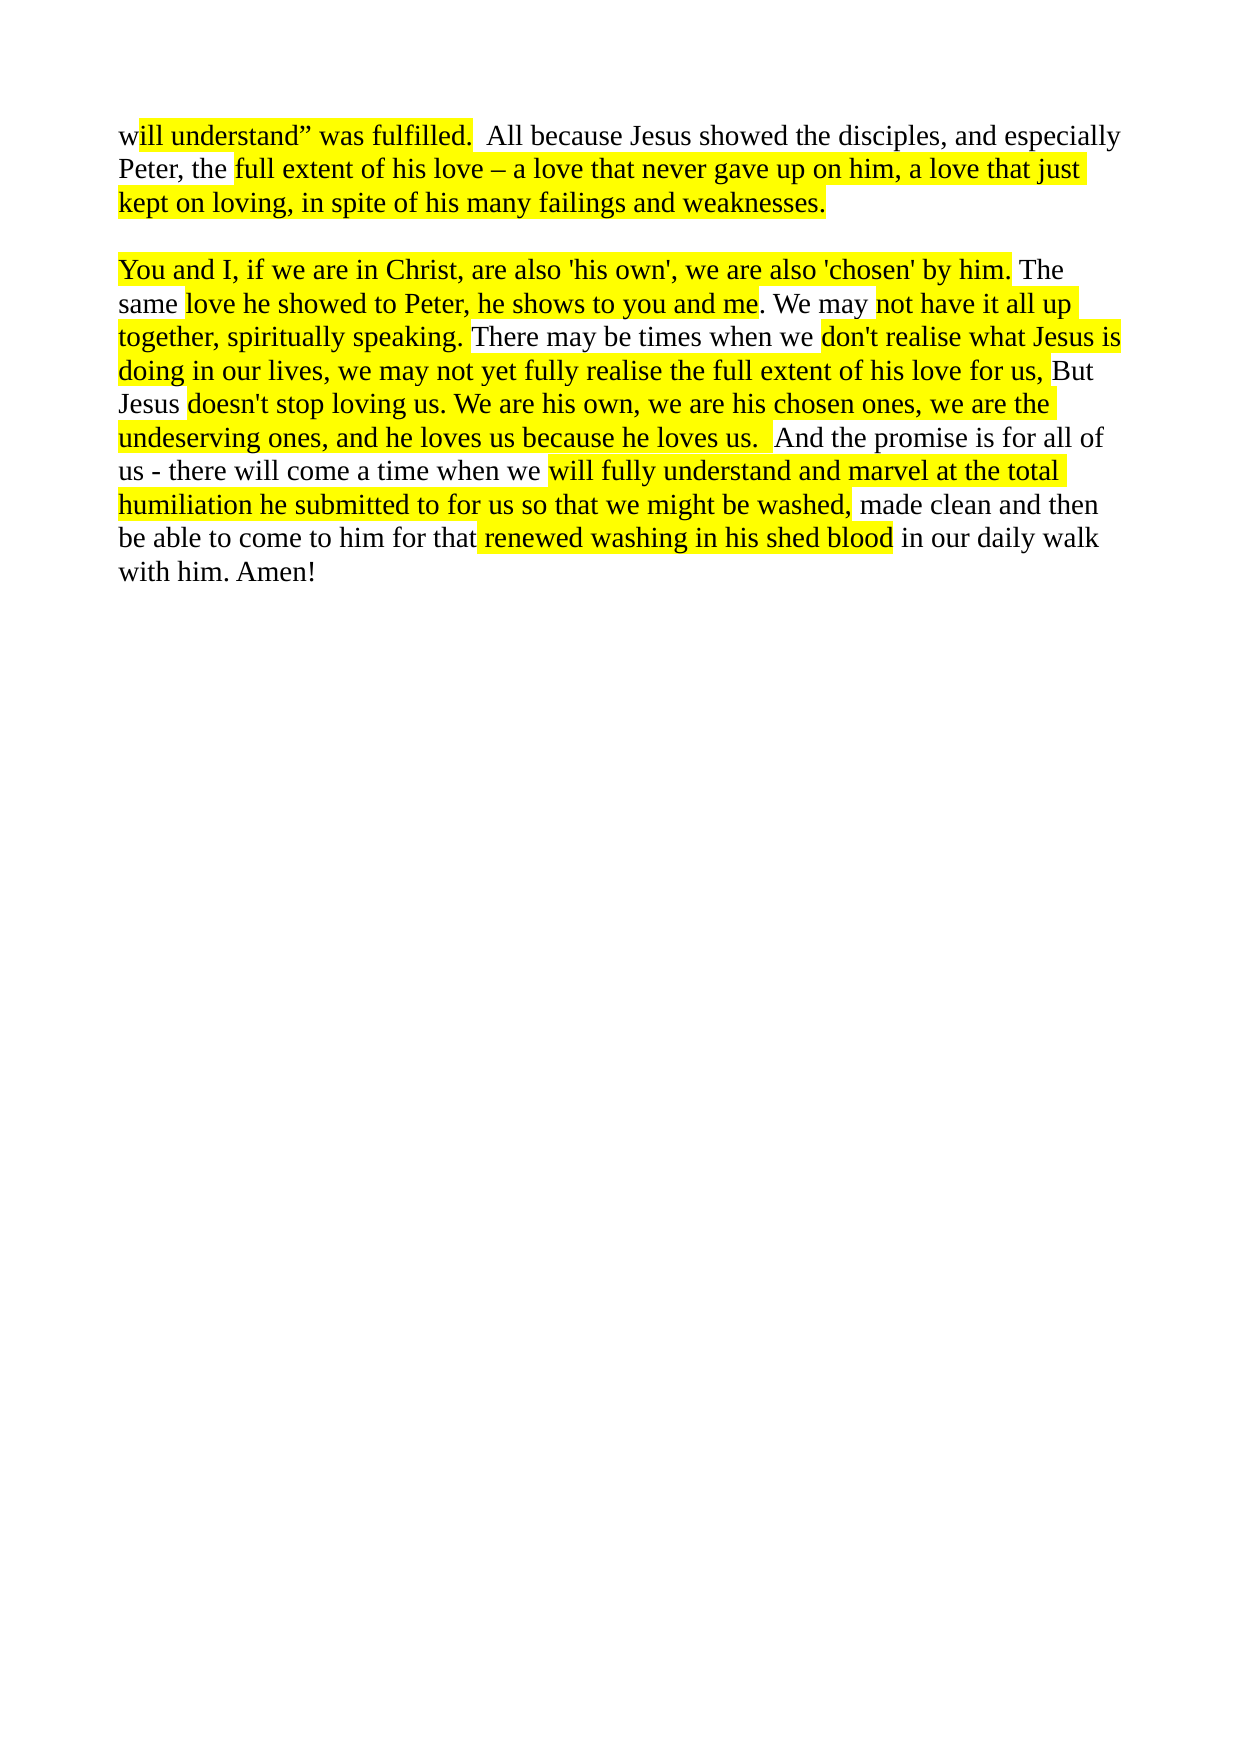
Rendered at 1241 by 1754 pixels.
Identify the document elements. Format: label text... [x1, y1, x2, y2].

text You and I, if we are in Christ, are also 'his own', we are also 'chosen' by him. The same love he showed to Peter, he shows to you and me. We may not have it all up together, spiritually speaking. There may be times when we don't realise what Jesus is doing in our lives, we may not yet fully realise the full extent of his love for us, But Jesus doesn't stop loving us. We are his own, we are his chosen ones, we are the undeserving ones, and he loves us because he loves us. And the promise is for all of us - there will come a time when we will fully understand and marvel at the total humiliation he submitted to for us so that we might be washed, made clean and then be able to come to him for that renewed washing in his shed blood in our daily walk with him. Amen! [118, 252, 1122, 588]
text will understand” was fulfilled. All because Jesus showed the disciples, and especially Peter, the full extent of his love – a love that never gave up on him, a love that just kept on loving, in spite of his many failings and weaknesses. [118, 118, 1122, 219]
